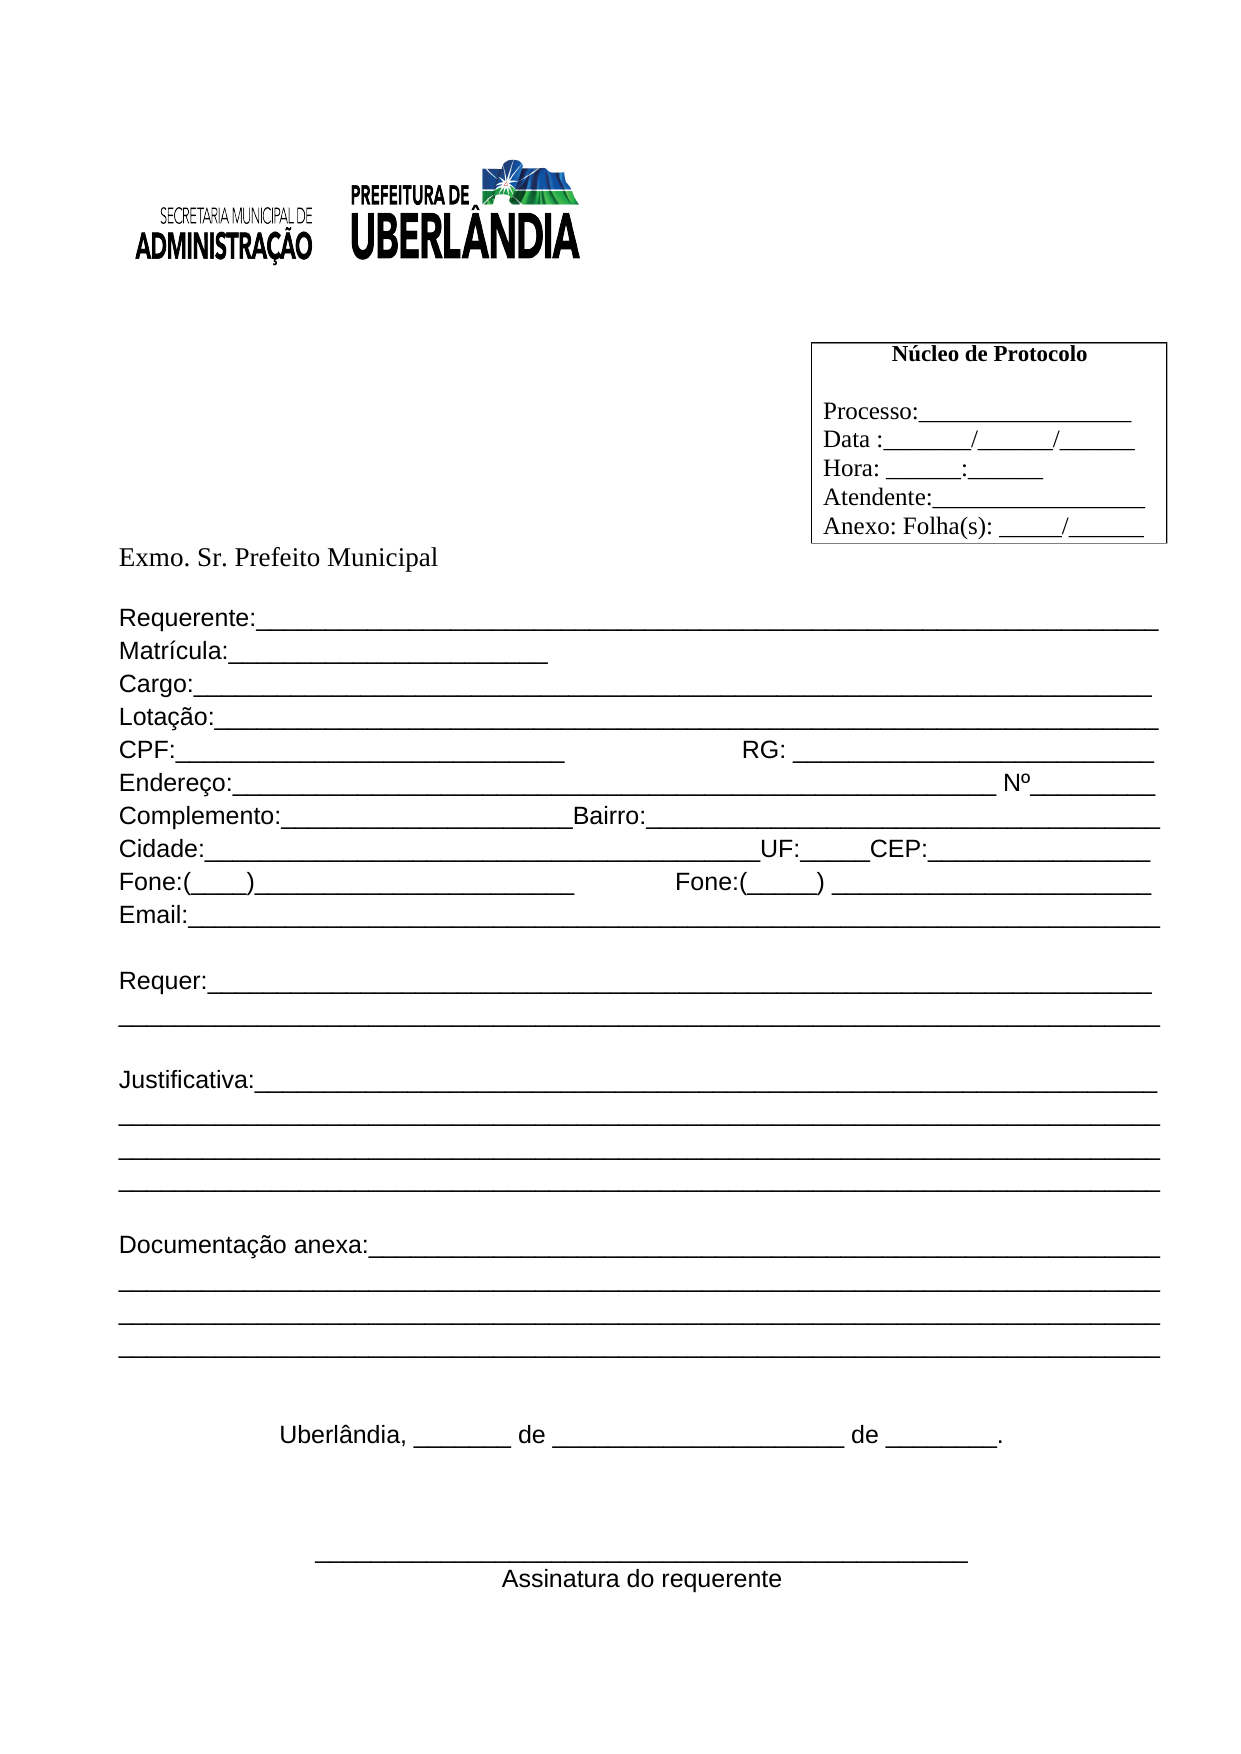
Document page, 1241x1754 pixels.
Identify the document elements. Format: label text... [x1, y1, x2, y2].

text Uberlândia, _______ de _____________________ de ________. [119, 1420, 1165, 1449]
text Justificativa:_________________________________________________________________ [119, 1065, 1163, 1094]
text Requer:____________________________________________________________________ [119, 966, 1163, 995]
text Lotação:____________________________________________________________________ [119, 702, 1163, 731]
text Requerente:_________________________________________________________________ [119, 603, 1163, 632]
picture [810, 341, 1168, 544]
text ___________________________________________________________________________ [119, 1131, 1163, 1160]
text Matrícula:_______________________ [119, 636, 1163, 665]
text Email:______________________________________________________________________ [119, 900, 1163, 929]
text Cidade:________________________________________UF:_____CEP:________________ [119, 834, 1163, 863]
text _______________________________________________ [119, 1535, 1165, 1564]
text Exmo. Sr. Prefeito Municipal [119, 541, 1163, 572]
text Endereço:_______________________________________________________ Nº_________ [119, 768, 1163, 797]
text Documentação anexa:_________________________________________________________ [119, 1230, 1163, 1259]
text Assinatura do requerente [119, 1564, 1165, 1592]
text Cargo:_____________________________________________________________________ [119, 669, 1163, 698]
text ___________________________________________________________________________ [119, 1098, 1163, 1127]
text ___________________________________________________________________________ [119, 1164, 1163, 1193]
text Fone:(____)_______________________ Fone:(_____) _______________________ [119, 867, 1163, 896]
text ___________________________________________________________________________ [119, 999, 1163, 1028]
text ___________________________________________________________________________ [119, 1329, 1163, 1358]
text CPF:____________________________ RG: __________________________ [119, 735, 1163, 764]
text ___________________________________________________________________________ [119, 1263, 1163, 1292]
text ___________________________________________________________________________ [119, 1296, 1163, 1325]
text Complemento:_____________________Bairro:_____________________________________ [119, 801, 1163, 830]
picture [121, 153, 592, 272]
